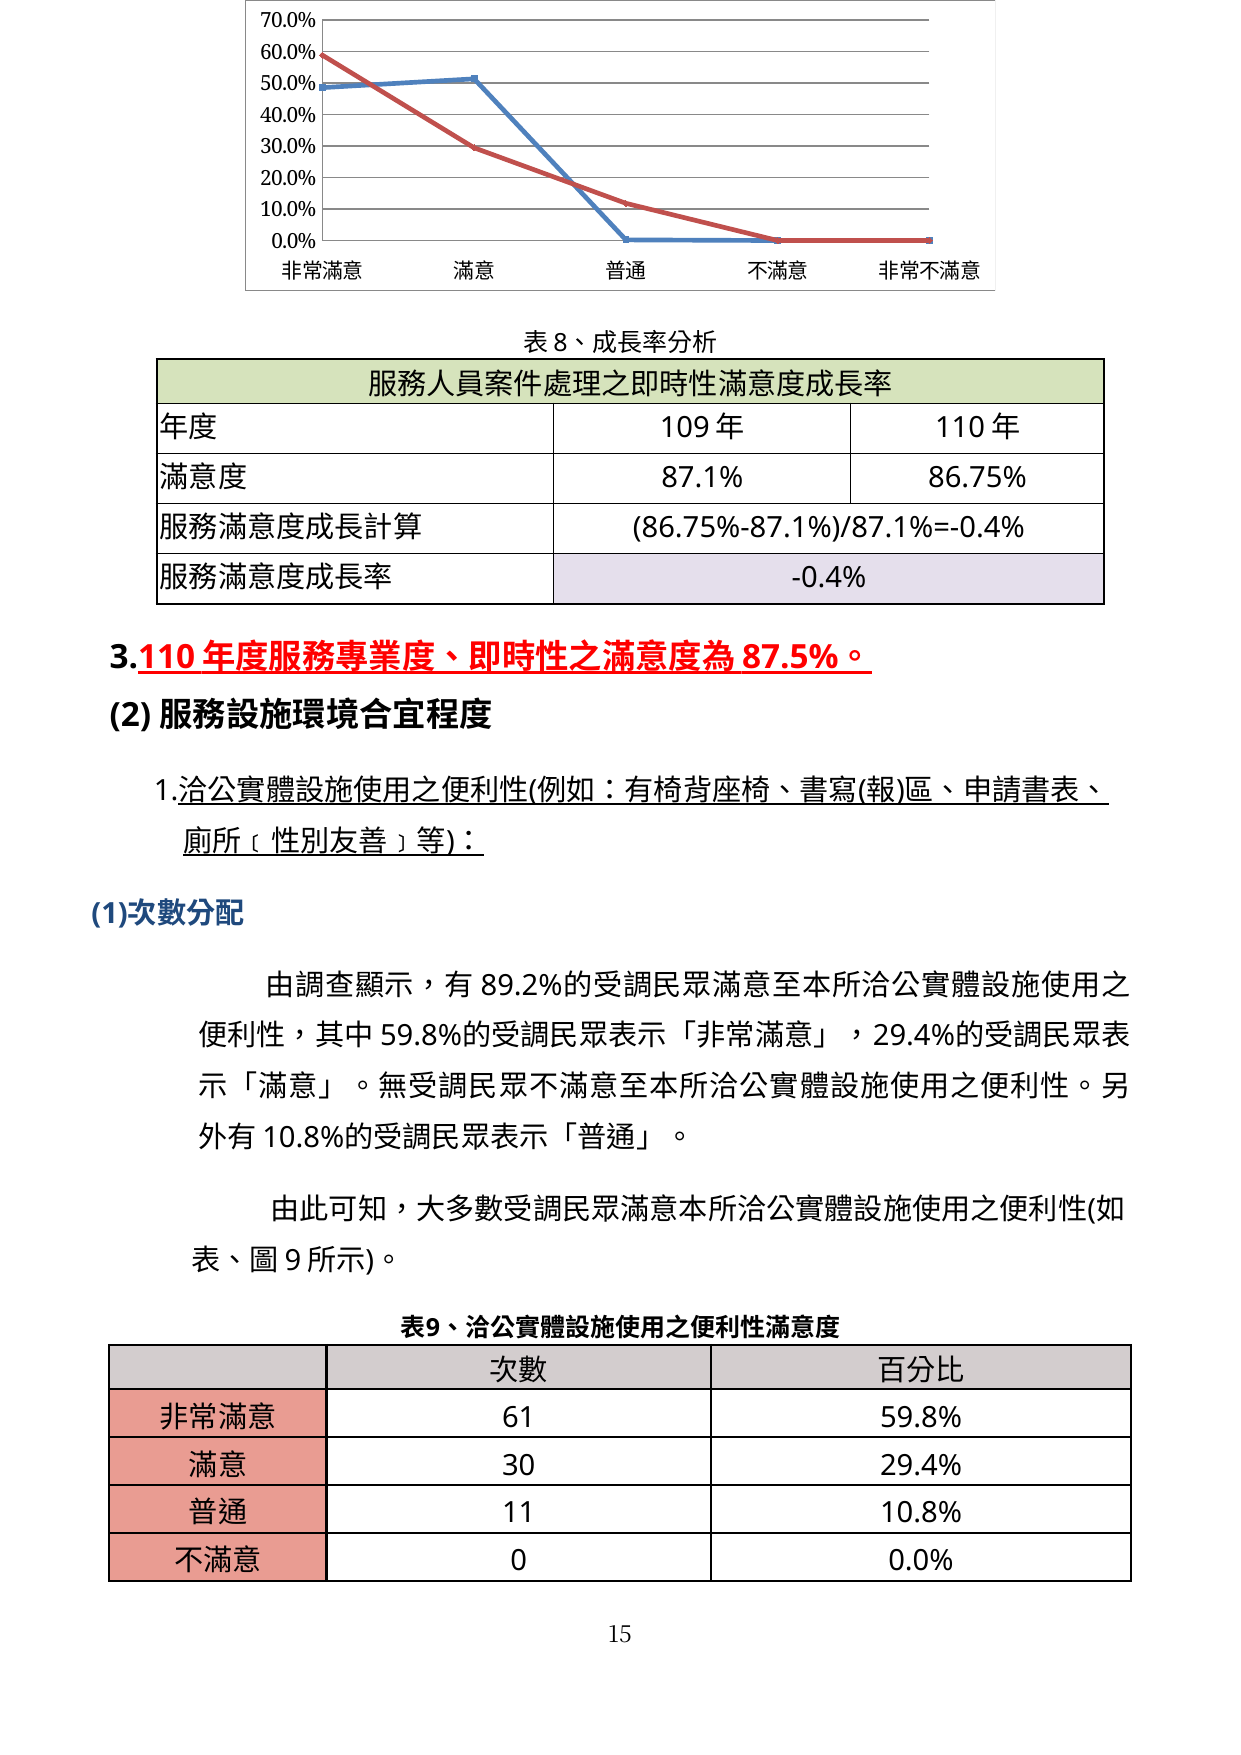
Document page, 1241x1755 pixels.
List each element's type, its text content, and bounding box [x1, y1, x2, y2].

list 110年度服務專業度、即時性之滿意度為87.5%。 [109, 630, 1131, 678]
text 表8、成長率分析 [109, 322, 1131, 358]
table_cell -0.4% [554, 554, 1103, 603]
table_header [110, 1346, 325, 1388]
table_cell 87.1% [554, 454, 850, 503]
table_cell 61 [328, 1390, 710, 1436]
text 由此可知，大多數受調民眾滿意本所洽公實體設施使用之便利性(如表、圖9所示)。 [179, 1185, 1131, 1278]
table_cell 0.0% [712, 1534, 1130, 1580]
text 由調查顯示，有89.2%的受調民眾滿意至本所洽公實體設施使用之便利性，其中59.8%的受調民眾表示「非常滿意」，29.4%的受調民眾表示「滿意」。無受調民眾不滿意至本所洽公實體設施使用之便利性。另外有10.8%的受調民眾表示「普通」。 [198, 961, 1131, 1156]
table_header 次數 [328, 1346, 710, 1388]
table_cell (86.75%-87.1%)/87.1%=-0.4% [554, 504, 1103, 553]
table_cell 86.75% [851, 454, 1103, 503]
table_cell 29.4% [712, 1438, 1130, 1484]
table_header 服務人員案件處理之即時性滿意度成長率 [158, 360, 1103, 403]
text 表9、洽公實體設施使用之便利性滿意度 [109, 1308, 1131, 1344]
table_cell 不滿意 [110, 1534, 325, 1580]
table_cell 服務滿意度成長計算 [158, 504, 553, 553]
table_cell 30 [328, 1438, 710, 1484]
table_cell 普通 [110, 1486, 325, 1532]
table_cell 110年 [851, 404, 1103, 453]
list 次數分配 [91, 889, 1131, 932]
table_cell 10.8% [712, 1486, 1130, 1532]
table_cell 滿意度 [158, 454, 553, 503]
table_cell 非常滿意 [110, 1390, 325, 1436]
table_cell 0 [328, 1534, 710, 1580]
table_cell 滿意 [110, 1438, 325, 1484]
table_cell 109年 [554, 404, 850, 453]
list 服務設施環境合宜程度 [109, 688, 1131, 736]
table_cell 11 [328, 1486, 710, 1532]
table_cell 59.8% [712, 1390, 1130, 1436]
list 洽公實體設施使用之便利性(例如：有椅背座椅、書寫(報)區、申請書表、廁所﹝性別友善﹞等)： [154, 767, 1131, 860]
table_cell 年度 [158, 404, 553, 453]
table_header 百分比 [712, 1346, 1130, 1388]
table_cell 服務滿意度成長率 [158, 554, 553, 603]
